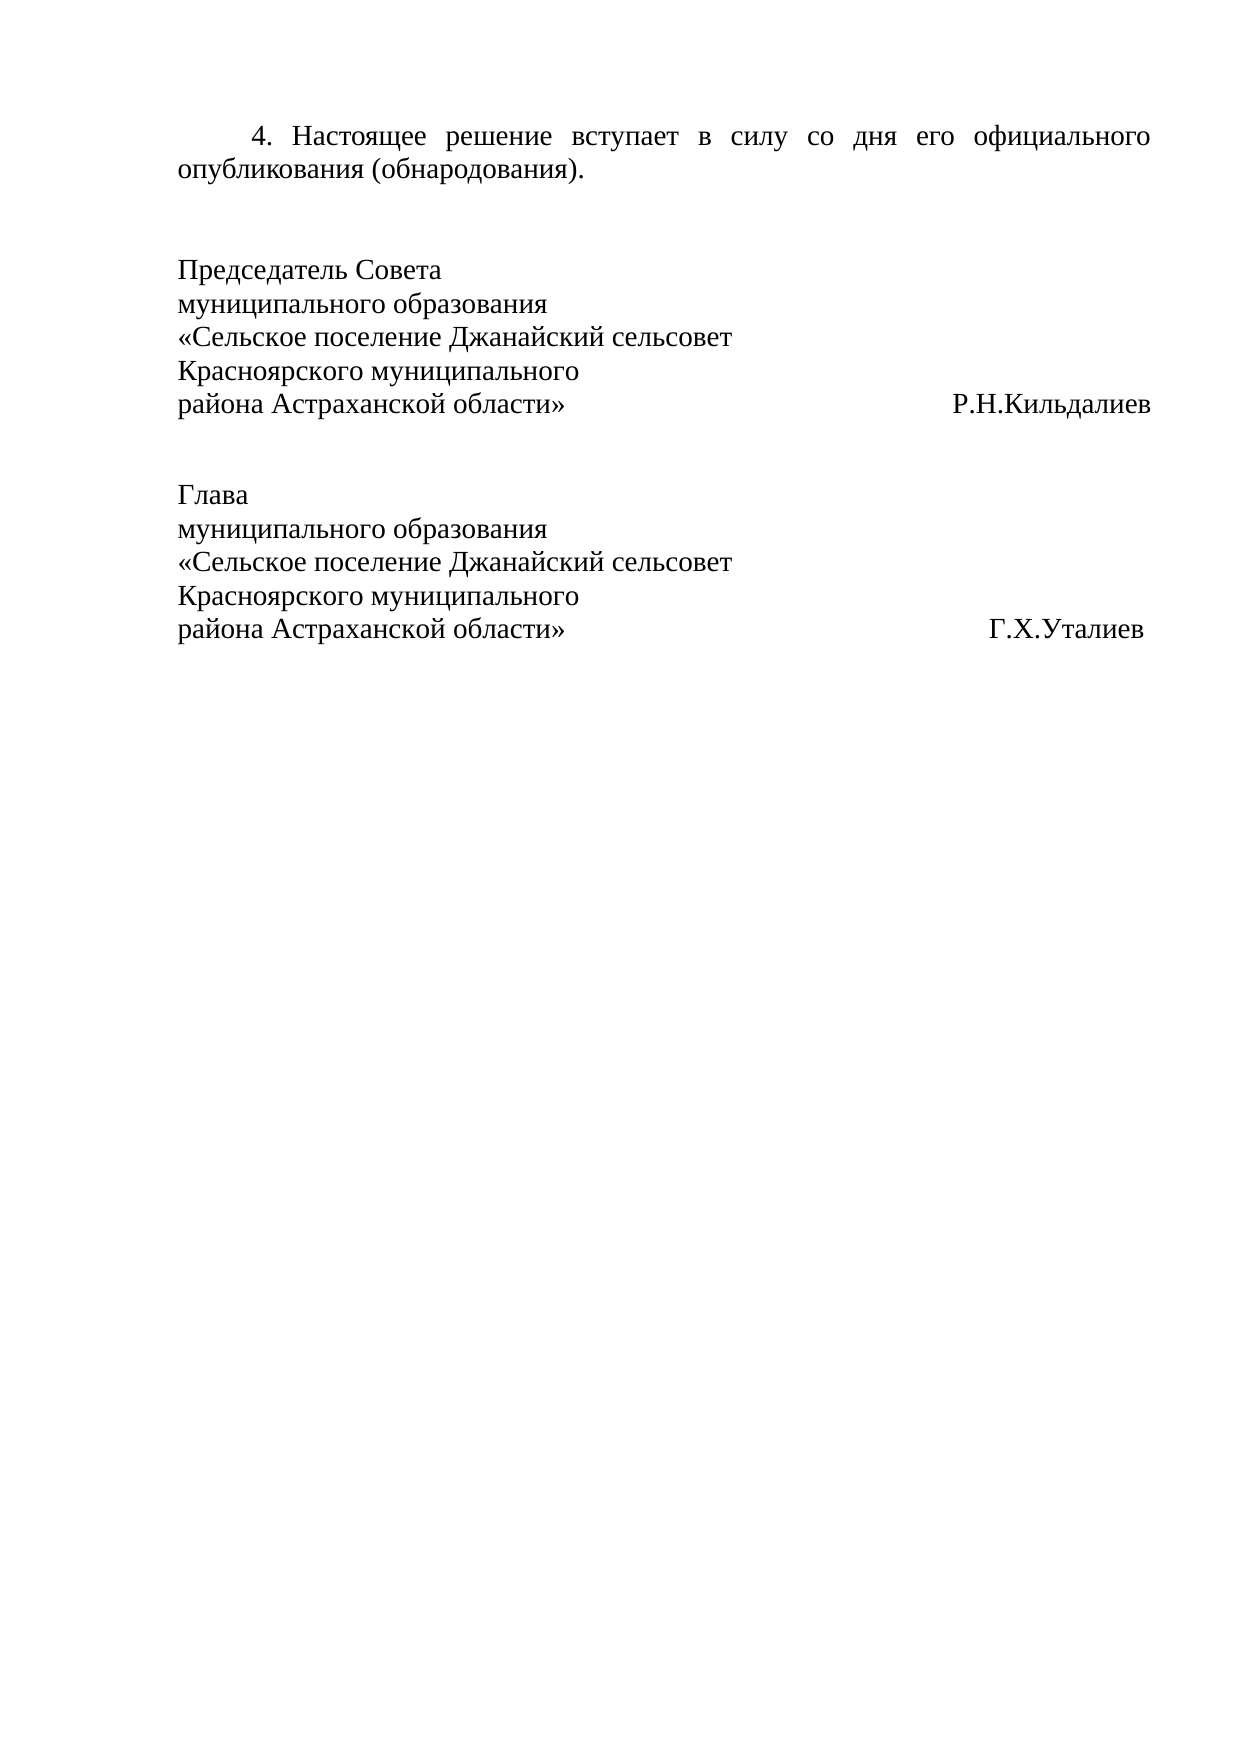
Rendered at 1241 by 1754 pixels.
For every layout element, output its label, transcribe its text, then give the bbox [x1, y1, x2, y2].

text Красноярского муниципального [177, 578, 1152, 612]
text «Сельское поселение Джанайский сельсовет [177, 319, 1152, 353]
text района Астраханской области» Г.Х.Уталиев [177, 612, 1152, 645]
text муниципального образования [177, 511, 1152, 544]
text муниципального образования [177, 286, 1152, 319]
text Красноярского муниципального [177, 353, 1152, 386]
text района Астраханской области» Р.Н.Кильдалиев [177, 386, 1152, 420]
text Председатель Совета [177, 252, 1152, 286]
text Глава [177, 477, 1152, 511]
text 4. Настоящее решение вступает в силу со дня его официального опубликования (обнародования). [177, 118, 1152, 185]
text «Сельское поселение Джанайский сельсовет [177, 544, 1152, 578]
